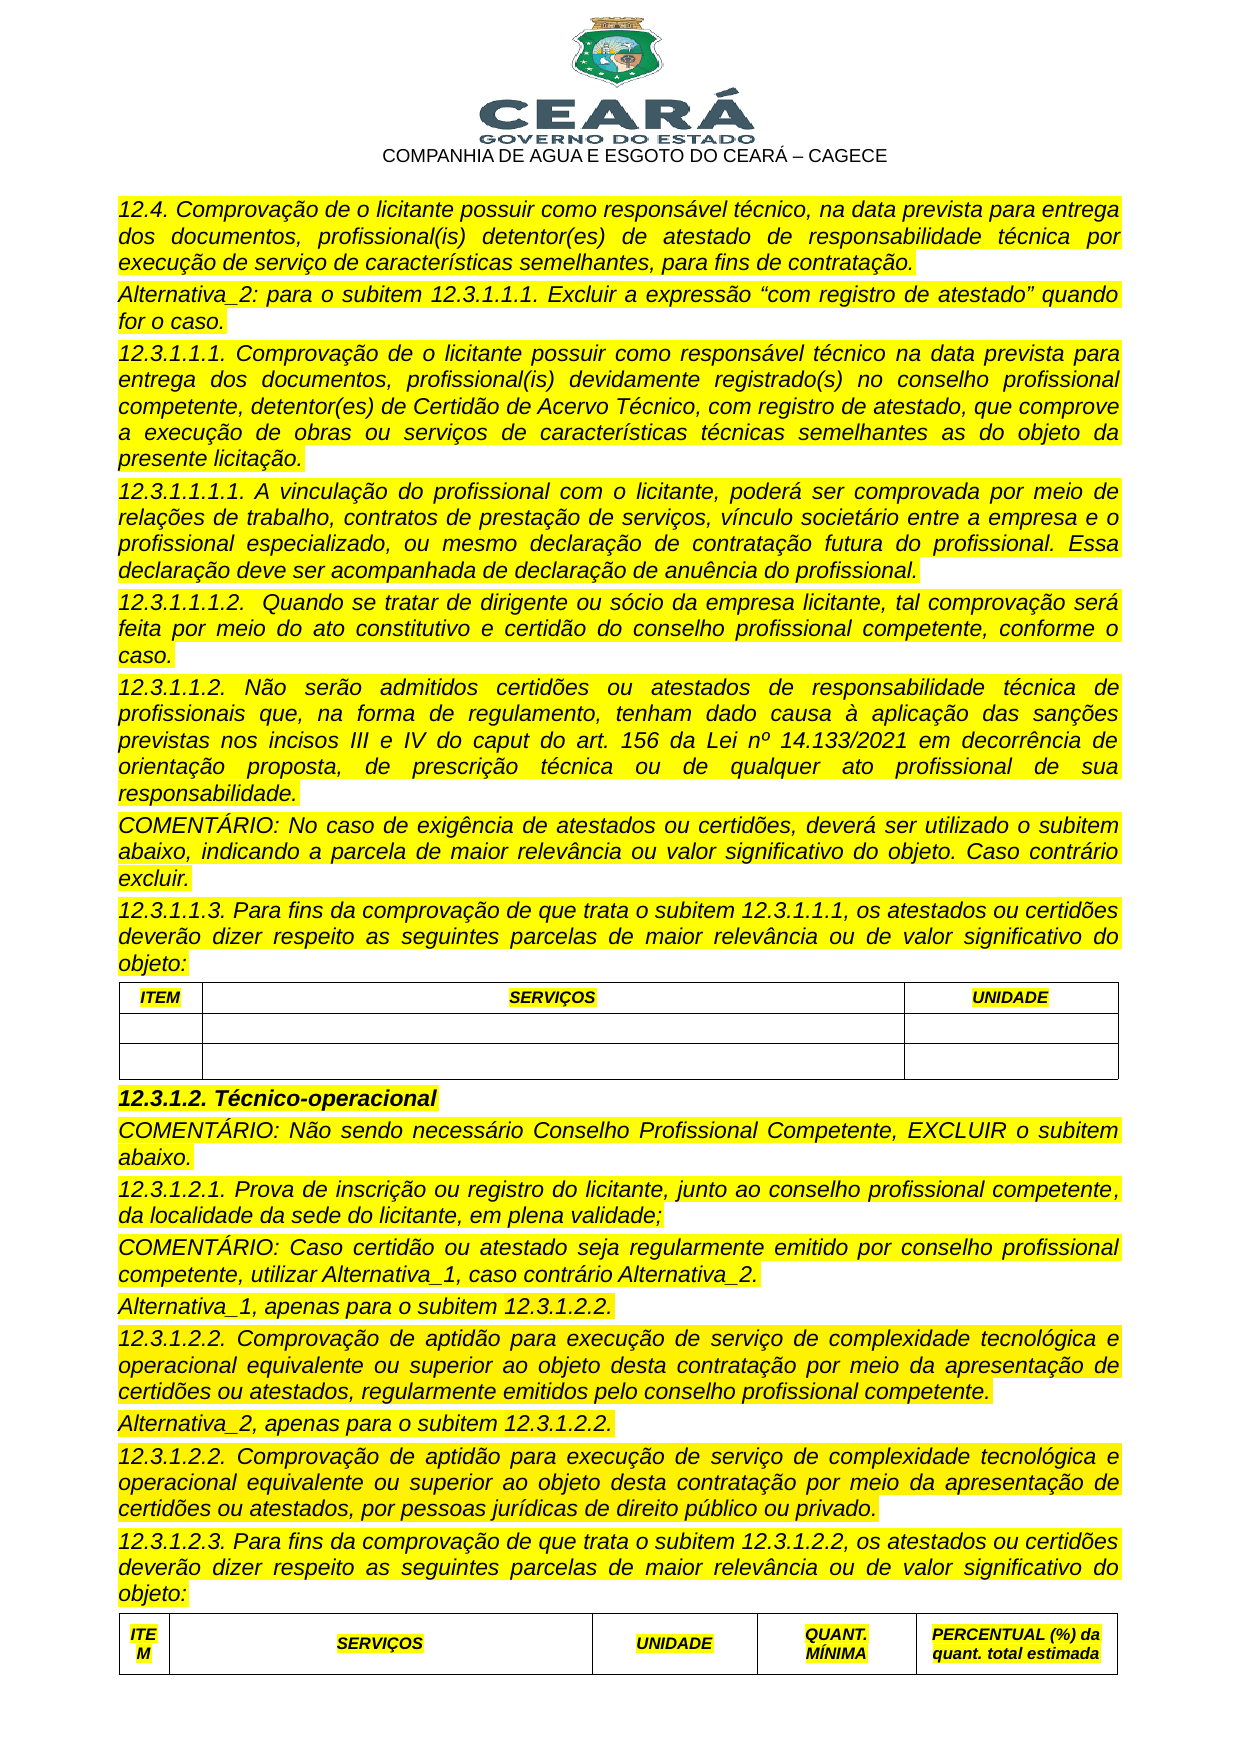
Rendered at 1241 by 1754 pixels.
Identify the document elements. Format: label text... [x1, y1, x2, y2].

table_header PERCENTUAL (%) da quant. total estimada [917, 1614, 1117, 1674]
table_header UNIDADE [593, 1614, 757, 1674]
text 12.3.1.2.2. Comprovação de aptidão para execução de serviço de complexidade tecnológica e operacional equivalente ou superior ao objeto desta contratação por meio da apresentação de certidões ou atestados, regularmente emitidos pelo conselho profissional competente. [118, 1325, 1122, 1404]
text 12.3.1.1.1.1. A vinculação do profissional com o licitante, poderá ser comprovada por meio de relações de trabalho, contratos de prestação de serviços, vínculo societário entre a empresa e o profissional especializado, ou mesmo declaração de contratação futura do profissional. Essa declaração deve ser acompanhada de declaração de anuência do profissional. [118, 478, 1122, 583]
table_header SERVIÇOS [170, 1614, 592, 1674]
text COMENTÁRIO: No caso de exigência de atestados ou certidões, deverá ser utilizado o subitem abaixo, indicando a parcela de maior relevância ou valor significativo do objeto. Caso contrário excluir. [118, 812, 1122, 891]
text Alternativa_2: para o subitem 12.3.1.1.1. Excluir a expressão “com registro de atestado” quando for o caso. [118, 281, 1122, 334]
table_cell [905, 1044, 1118, 1079]
text Alternativa_1, apenas para o subitem 12.3.1.2.2. [118, 1293, 1122, 1319]
text COMENTÁRIO: Não sendo necessário Conselho Profissional Competente, EXCLUIR o subitem abaixo. [118, 1117, 1122, 1170]
text 12.3.1.1.1. Comprovação de o licitante possuir como responsável técnico na data prevista para entrega dos documentos, profissional(is) devidamente registrado(s) no conselho profissional competente, detentor(es) de Certidão de Acervo Técnico, com registro de atestado, que comprove a execução de obras ou serviços de características técnicas semelhantes as do objeto da presente licitação. [118, 340, 1122, 472]
text 12.4. Comprovação de o licitante possuir como responsável técnico, na data prevista para entrega dos documentos, profissional(is) detentor(es) de atestado de responsabilidade técnica por execução de serviço de características semelhantes, para fins de contratação. [118, 196, 1122, 275]
text COMENTÁRIO: Caso certidão ou atestado seja regularmente emitido por conselho profissional competente, utilizar Alternativa_1, caso contrário Alternativa_2. [118, 1234, 1122, 1287]
text 12.3.1.2.1. Prova de inscrição ou registro do licitante, junto ao conselho profissional competente, da localidade da sede do licitante, em plena validade; [118, 1176, 1122, 1228]
text 12.3.1.1.2. Não serão admitidos certidões ou atestados de responsabilidade técnica de profissionais que, na forma de regulamento, tenham dado causa à aplicação das sanções previstas nos incisos III e IV do caput do art. 156 da Lei nº 14.133/2021 em decorrência de orientação proposta, de prescrição técnica ou de qualquer ato profissional de sua responsabilidade. [118, 674, 1122, 806]
table_header ITEM [120, 983, 202, 1012]
text 12.3.1.1.1.2. Quando se tratar de dirigente ou sócio da empresa licitante, tal comprovação será feita por meio do ato constitutivo e certidão do conselho profissional competente, conforme o caso. [118, 589, 1122, 668]
table_header SERVIÇOS [203, 983, 904, 1012]
table_cell [905, 1014, 1118, 1043]
text 12.3.1.2.3. Para fins da comprovação de que trata o subitem 12.3.1.2.2, os atestados ou certidões deverão dizer respeito as seguintes parcelas de maior relevância ou de valor significativo do objeto: [118, 1528, 1122, 1607]
table_cell [120, 1014, 202, 1043]
table_header QUANT. MÍNIMA [758, 1614, 916, 1674]
table_cell [203, 1044, 904, 1079]
text 12.3.1.2. Técnico-operacional [118, 1085, 1122, 1111]
table_header UNIDADE [905, 983, 1118, 1012]
text 12.3.1.2.2. Comprovação de aptidão para execução de serviço de complexidade tecnológica e operacional equivalente ou superior ao objeto desta contratação por meio da apresentação de certidões ou atestados, por pessoas jurídicas de direito público ou privado. [118, 1443, 1122, 1522]
table_header ITEM [120, 1614, 169, 1674]
table_cell [120, 1044, 202, 1079]
text Alternativa_2, apenas para o subitem 12.3.1.2.2. [118, 1410, 1122, 1437]
text 12.3.1.1.3. Para fins da comprovação de que trata o subitem 12.3.1.1.1, os atestados ou certidões deverão dizer respeito as seguintes parcelas de maior relevância ou de valor significativo do objeto: [118, 897, 1122, 976]
table_cell [203, 1014, 904, 1043]
picture [453, 12, 782, 148]
